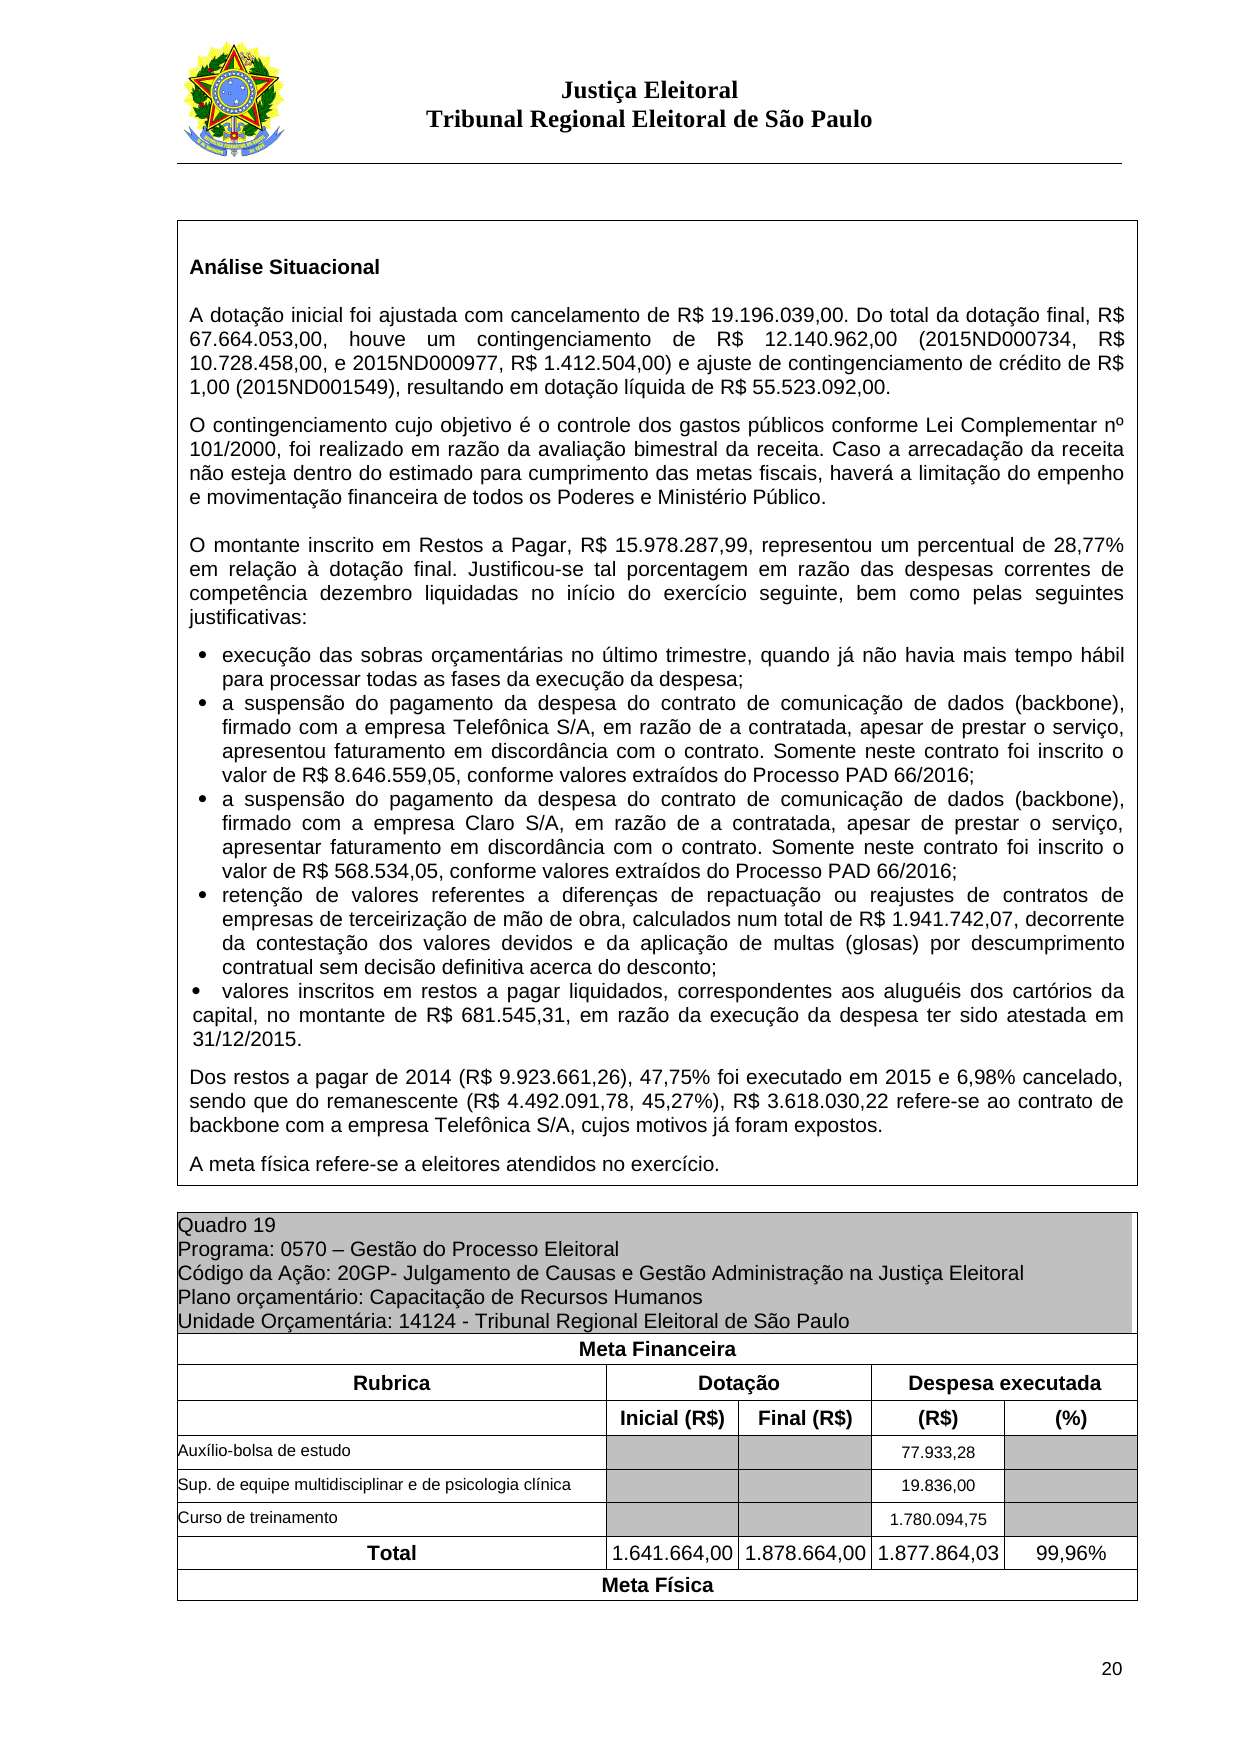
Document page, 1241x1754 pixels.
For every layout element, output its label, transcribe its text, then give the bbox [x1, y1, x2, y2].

table_cell Total [178, 1537, 606, 1569]
table_cell Análise Situacional A dotação inicial foi ajustada com cancelamento de R$ 19.196.039,00. Do total da dotação final, R$ 67.664.053,00, houve um contingenciamento de R$ 12.140.962,00 (2015ND000734, R$ 10.728.458,00, e 2015ND000977, R$ 1.412.504,00) e ajuste de contingenciamento de crédito de R$ 1,00 (2015ND001549), resultando em dotação líquida de R$ 55.523.092,00. O contingenciamento cujo objetivo é o controle dos gastos públicos conforme Lei Complementar nº 101/2000, foi realizado em razão da avaliação bimestral da receita. Caso a arrecadação da receita não esteja dentro do estimado para cumprimento das metas fiscais, haverá a limitação do empenho e movimentação financeira de todos os Poderes e Ministério Público. O montante inscrito em Restos a Pagar, R$ 15.978.287,99, representou um percentual de 28,77% em relação à dotação final. Justificou-se tal porcentagem em razão das despesas correntes de competência dezembro liquidadas no início do exercício seguinte, bem como pelas seguintes justificativas: execução das sobras orçamentárias no último trimestre, quando já não havia mais tempo hábil para processar todas as fases da execução da despesa; a suspensão do pagamento da despesa do contrato de comunicação de dados (backbone), firmado com a empresa Telefônica S/A, em razão de a contratada, apesar de prestar o serviço, apresentou faturamento em discordância com o contrato. Somente neste contrato foi inscrito o valor de R$ 8.646.559,05, conforme valores extraídos do Processo PAD 66/2016; a suspensão do pagamento da despesa do contrato de comunicação de dados (backbone), firmado com a empresa Claro S/A, em razão de a contratada, apesar de prestar o serviço, apresentar faturamento em discordância com o contrato. Somente neste contrato foi inscrito o valor de R$ 568.534,05, conforme valores extraídos do Processo PAD 66/2016; retenção de valores referentes a diferenças de repactuação ou reajustes de contratos de empresas de terceirização de mão de obra, calculados num total de R$ 1.941.742,07, decorrente da contestação dos valores devidos e da aplicação de multas (glosas) por descumprimento contratual sem decisão definitiva acerca do desconto; valores inscritos em restos a pagar liquidados, correspondentes aos aluguéis dos cartórios da capital, no montante de R$ 681.545,31, em razão da execução da despesa ter sido atestada em 31/12/2015. Dos restos a pagar de 2014 (R$ 9.923.661,26), 47,75% foi executado em 2015 e 6,98% cancelado, sendo que do remanescente (R$ 4.492.091,78, 45,27%), R$ 3.618.030,22 refere-se ao contrato de backbone com a empresa Telefônica S/A, cujos motivos já foram expostos. A meta física refere-se a eleitores atendidos no exercício. [178, 221, 1137, 1185]
table_cell [739, 1470, 871, 1502]
table_cell [607, 1503, 738, 1536]
table_cell Auxílio-bolsa de estudo [178, 1436, 606, 1469]
table_cell 1.780.094,75 [872, 1503, 1004, 1536]
table_cell Meta Financeira [178, 1334, 1137, 1364]
table_cell [1005, 1470, 1137, 1502]
table_cell [607, 1470, 738, 1502]
table_cell [739, 1436, 871, 1469]
table_cell (%) [1005, 1401, 1137, 1435]
table_cell 1.878.664,00 [739, 1537, 871, 1569]
table_cell 99,96% [1005, 1537, 1137, 1569]
table_cell [607, 1436, 738, 1469]
table_cell Meta Física [178, 1570, 1137, 1600]
table_cell Despesa executada [872, 1365, 1137, 1400]
table_cell Rubrica [178, 1365, 606, 1400]
table_cell Final (R$) [739, 1401, 871, 1435]
table_cell [1005, 1503, 1137, 1536]
table_cell 19.836,00 [872, 1470, 1004, 1502]
table_cell [739, 1503, 871, 1536]
table_cell Dotação [607, 1365, 871, 1400]
table_cell 1.877.864,03 [872, 1537, 1004, 1569]
table_cell 1.641.664,00 [607, 1537, 738, 1569]
table_cell (R$) [872, 1401, 1004, 1435]
table_cell 77.933,28 [872, 1436, 1004, 1469]
table_cell Inicial (R$) [607, 1401, 738, 1435]
table_cell [178, 1401, 606, 1435]
table_cell [1005, 1436, 1137, 1469]
table_cell Sup. de equipe multidisciplinar e de psicologia clínica [178, 1470, 606, 1502]
table_cell Curso de treinamento [178, 1503, 606, 1536]
